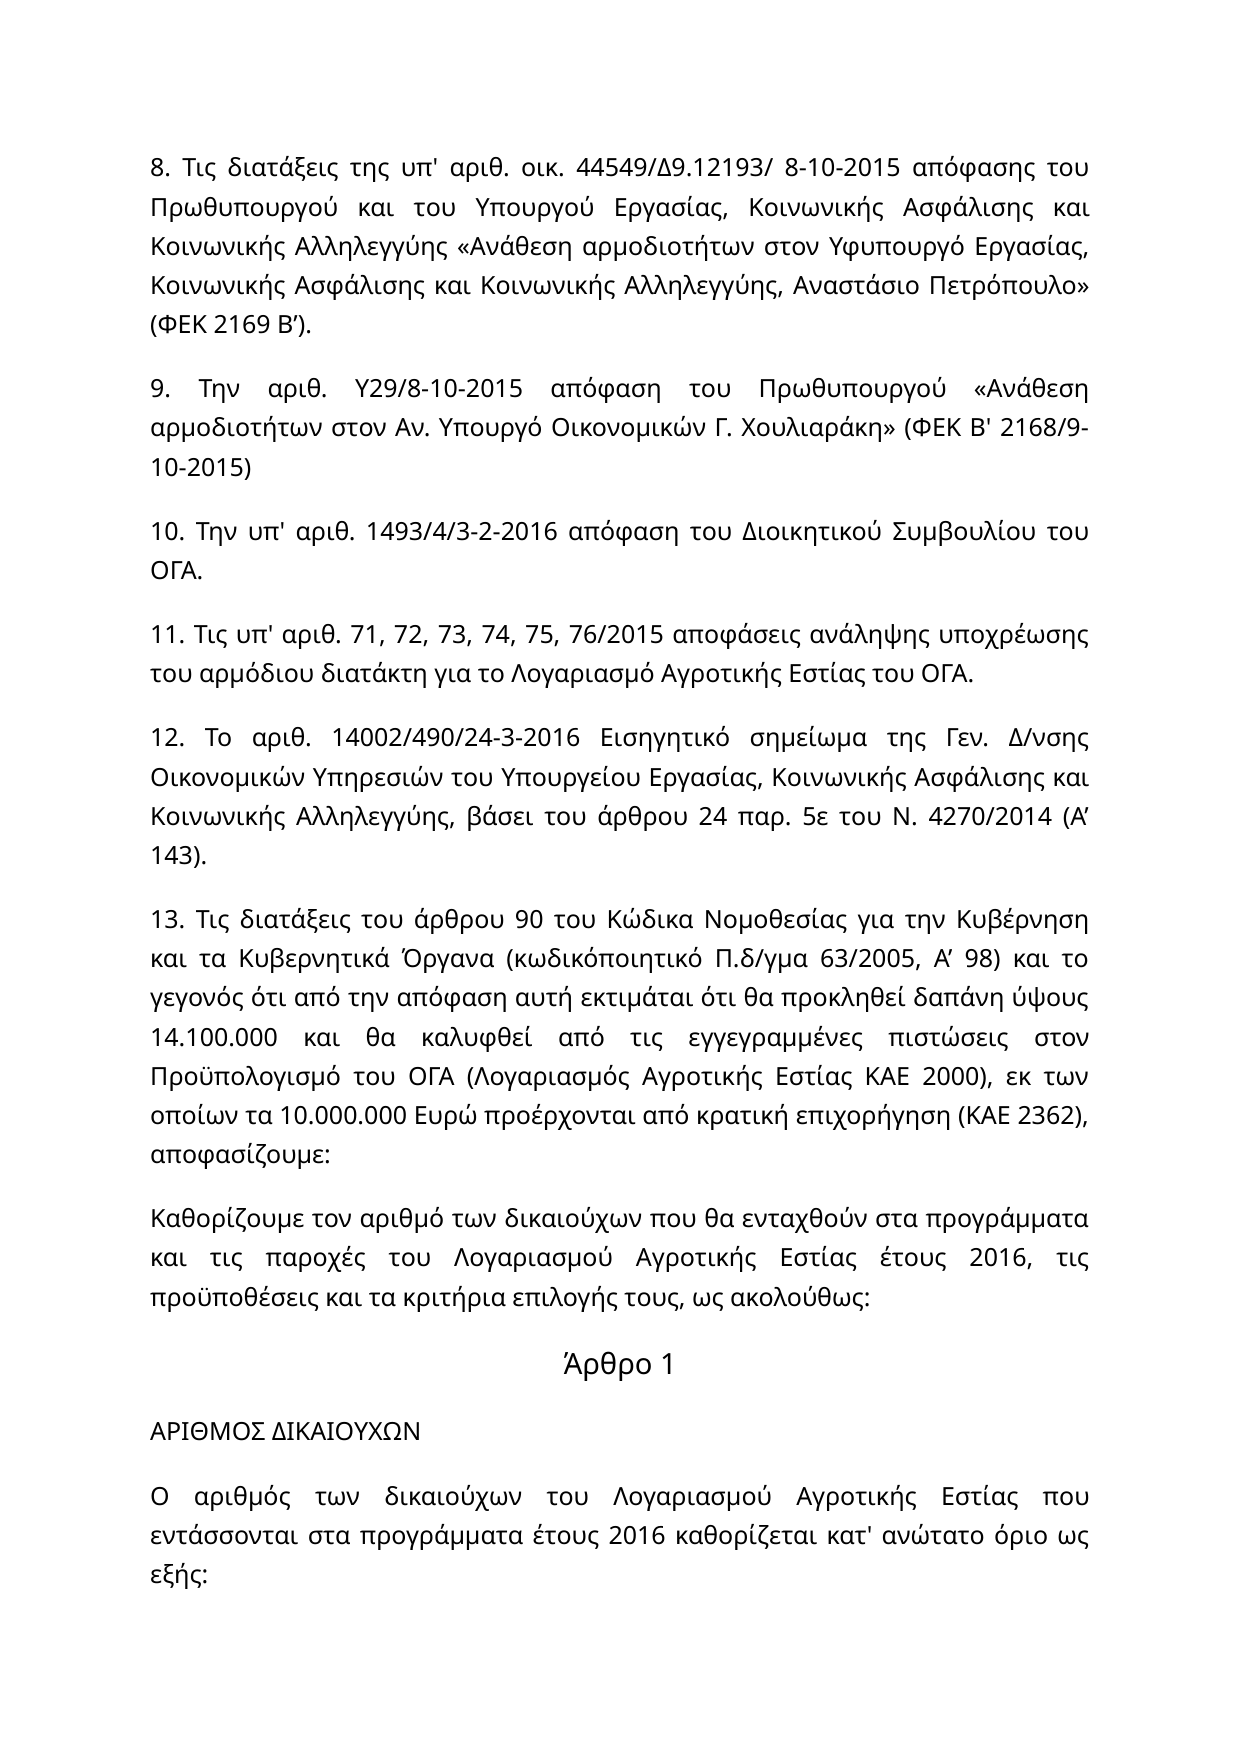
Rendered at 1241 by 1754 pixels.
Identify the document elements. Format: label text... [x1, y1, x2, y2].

text 10. Την υπ' αριθ. 1493/4/3-2-2016 απόφαση του Διοικητικού Συμβουλίου του ΟΓΑ. [150, 513, 1090, 587]
text 8. Τις διατάξεις της υπ' αριθ. οικ. 44549/Δ9.12193/ 8-10-2015 απόφασης του Πρωθυπουργού και του Υπουργού Εργασίας, Κοινωνικής Ασφάλισης και Κοινωνικής Αλληλεγγύης «Ανάθεση αρμοδιοτήτων στον Υφυπουργό Εργασίας, Κοινωνικής Ασφάλισης και Κοινωνικής Αλληλεγγύης, Αναστάσιο Πετρόπουλο» (ΦΕΚ 2169 Β’). [150, 150, 1090, 341]
text ΑΡΙΘΜΟΣ ΔΙΚΑΙΟΥΧΩΝ [150, 1414, 1090, 1448]
text 9. Την αριθ. Υ29/8-10-2015 απόφαση του Πρωθυπουργού «Ανάθεση αρμοδιοτήτων στον Αν. Υπουργό Οικονομικών Γ. Χουλιαράκη» (ΦΕΚ Β' 2168/9-10-2015) [150, 371, 1090, 483]
subtitle Άρθρο 1 [150, 1343, 1090, 1383]
text 13. Τις διατάξεις του άρθρου 90 του Κώδικα Νομοθεσίας για την Κυβέρνηση και τα Κυβερνητικά Όργανα (κωδικόποιητικό Π.δ/γμα 63/2005, Α’ 98) και το γεγονός ότι από την απόφαση αυτή εκτιμάται ότι θα προκληθεί δαπάνη ύψους 14.100.000 και θα καλυφθεί από τις εγγεγραμμένες πιστώσεις στον Προϋπολογισμό του ΟΓΑ (Λογαριασμός Αγροτικής Εστίας ΚΑΕ 2000), εκ των οποίων τα 10.000.000 Ευρώ προέρχονται από κρατική επιχορήγηση (ΚΑΕ 2362), αποφασίζουμε: [150, 902, 1090, 1171]
text Καθορίζουμε τον αριθμό των δικαιούχων που θα ενταχθούν στα προγράμματα και τις παροχές του Λογαριασμού Αγροτικής Εστίας έτους 2016, τις προϋποθέσεις και τα κριτήρια επιλογής τους, ως ακολούθως: [150, 1201, 1090, 1313]
text Ο αριθμός των δικαιούχων του Λογαριασμού Αγροτικής Εστίας που εντάσσονται στα προγράμματα έτους 2016 καθορίζεται κατ' ανώτατο όριο ως εξής: [150, 1478, 1090, 1591]
text 12. Το αριθ. 14002/490/24-3-2016 Εισηγητικό σημείωμα της Γεν. Δ/νσης Οικονομικών Υπηρεσιών του Υπουργείου Εργασίας, Κοινωνικής Ασφάλισης και Κοινωνικής Αλληλεγγύης, βάσει του άρθρου 24 παρ. 5ε του Ν. 4270/2014 (Α’ 143). [150, 720, 1090, 872]
text 11. Τις υπ' αριθ. 71, 72, 73, 74, 75, 76/2015 αποφάσεις ανάληψης υποχρέωσης του αρμόδιου διατάκτη για το Λογαριασμό Αγροτικής Εστίας του ΟΓΑ. [150, 617, 1090, 690]
